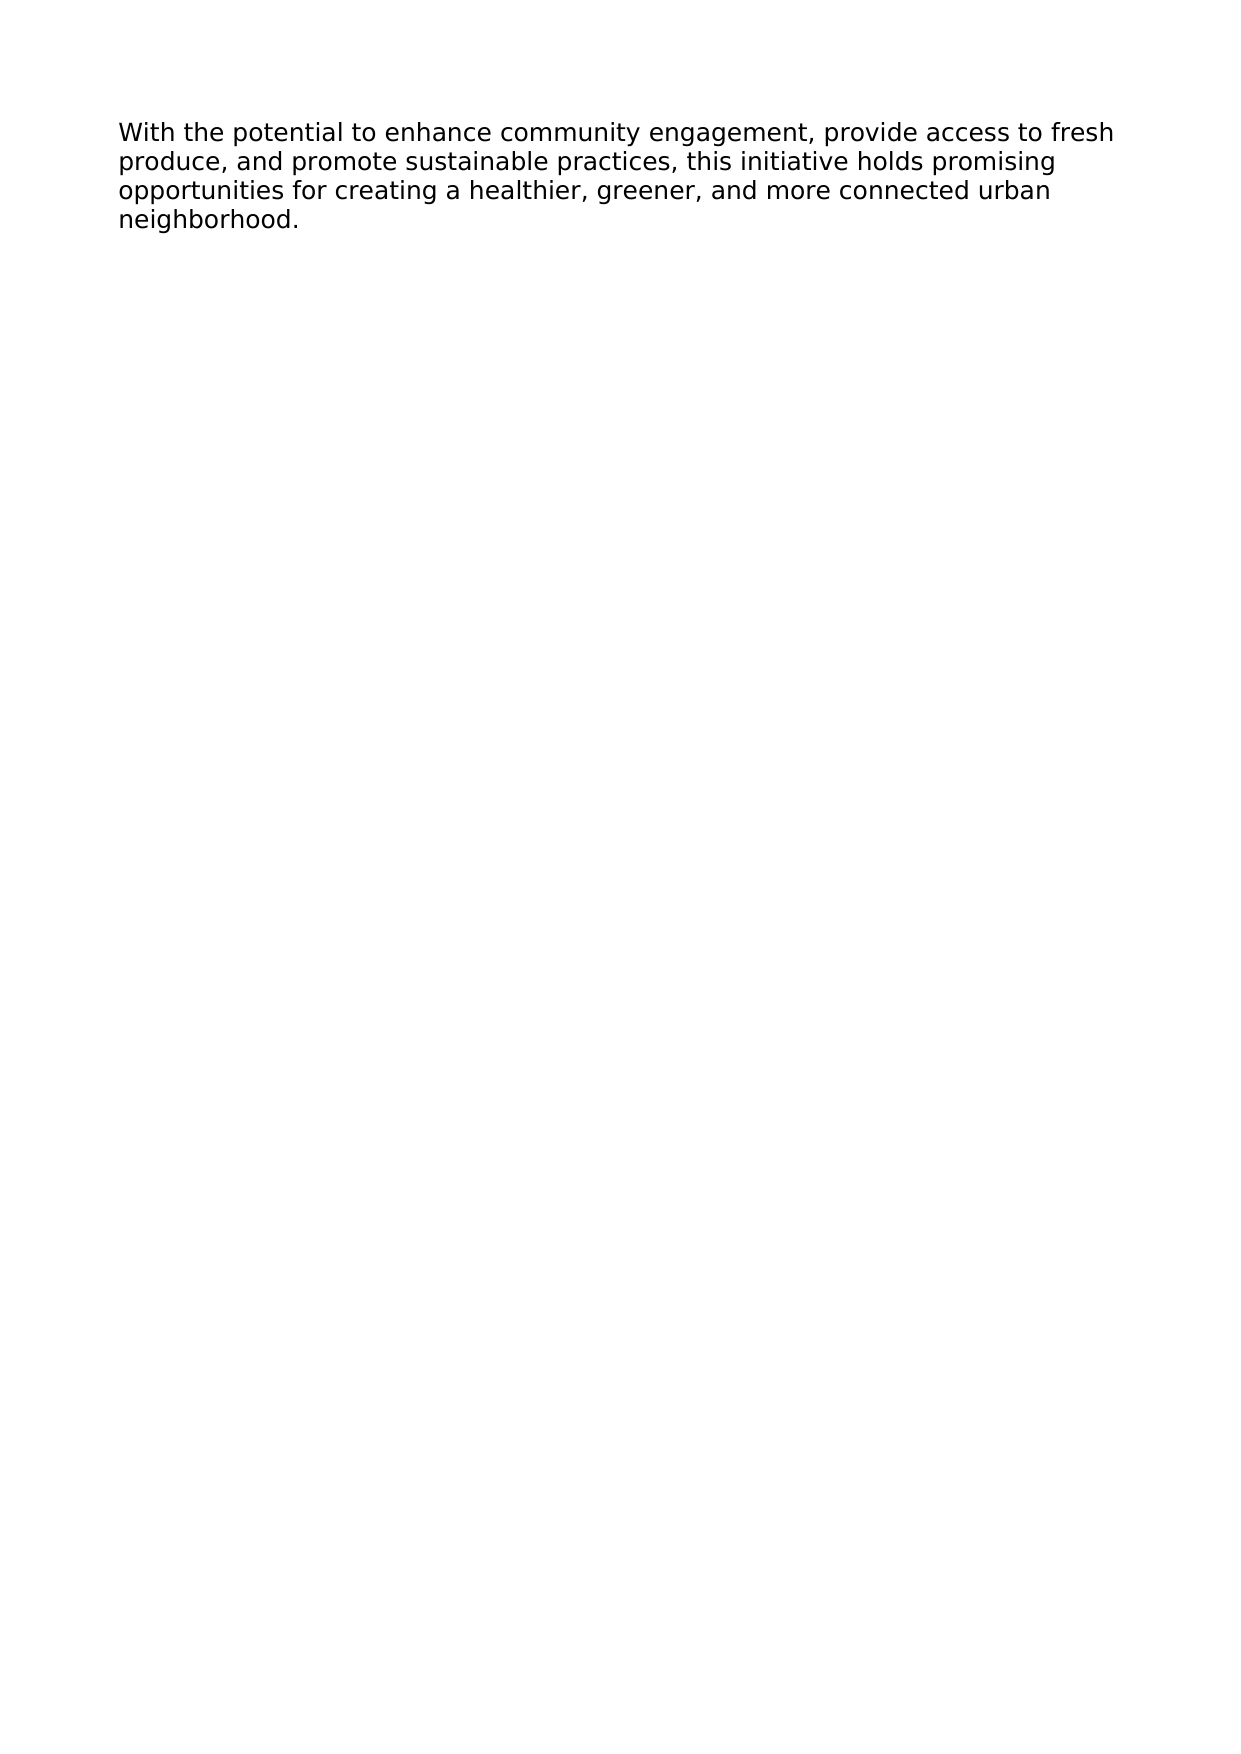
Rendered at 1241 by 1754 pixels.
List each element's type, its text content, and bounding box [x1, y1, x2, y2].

text With the potential to enhance community engagement, provide access to fresh produce, and promote sustainable practices, this initiative holds promising opportunities for creating a healthier, greener, and more connected urban neighborhood. [118, 118, 1122, 235]
